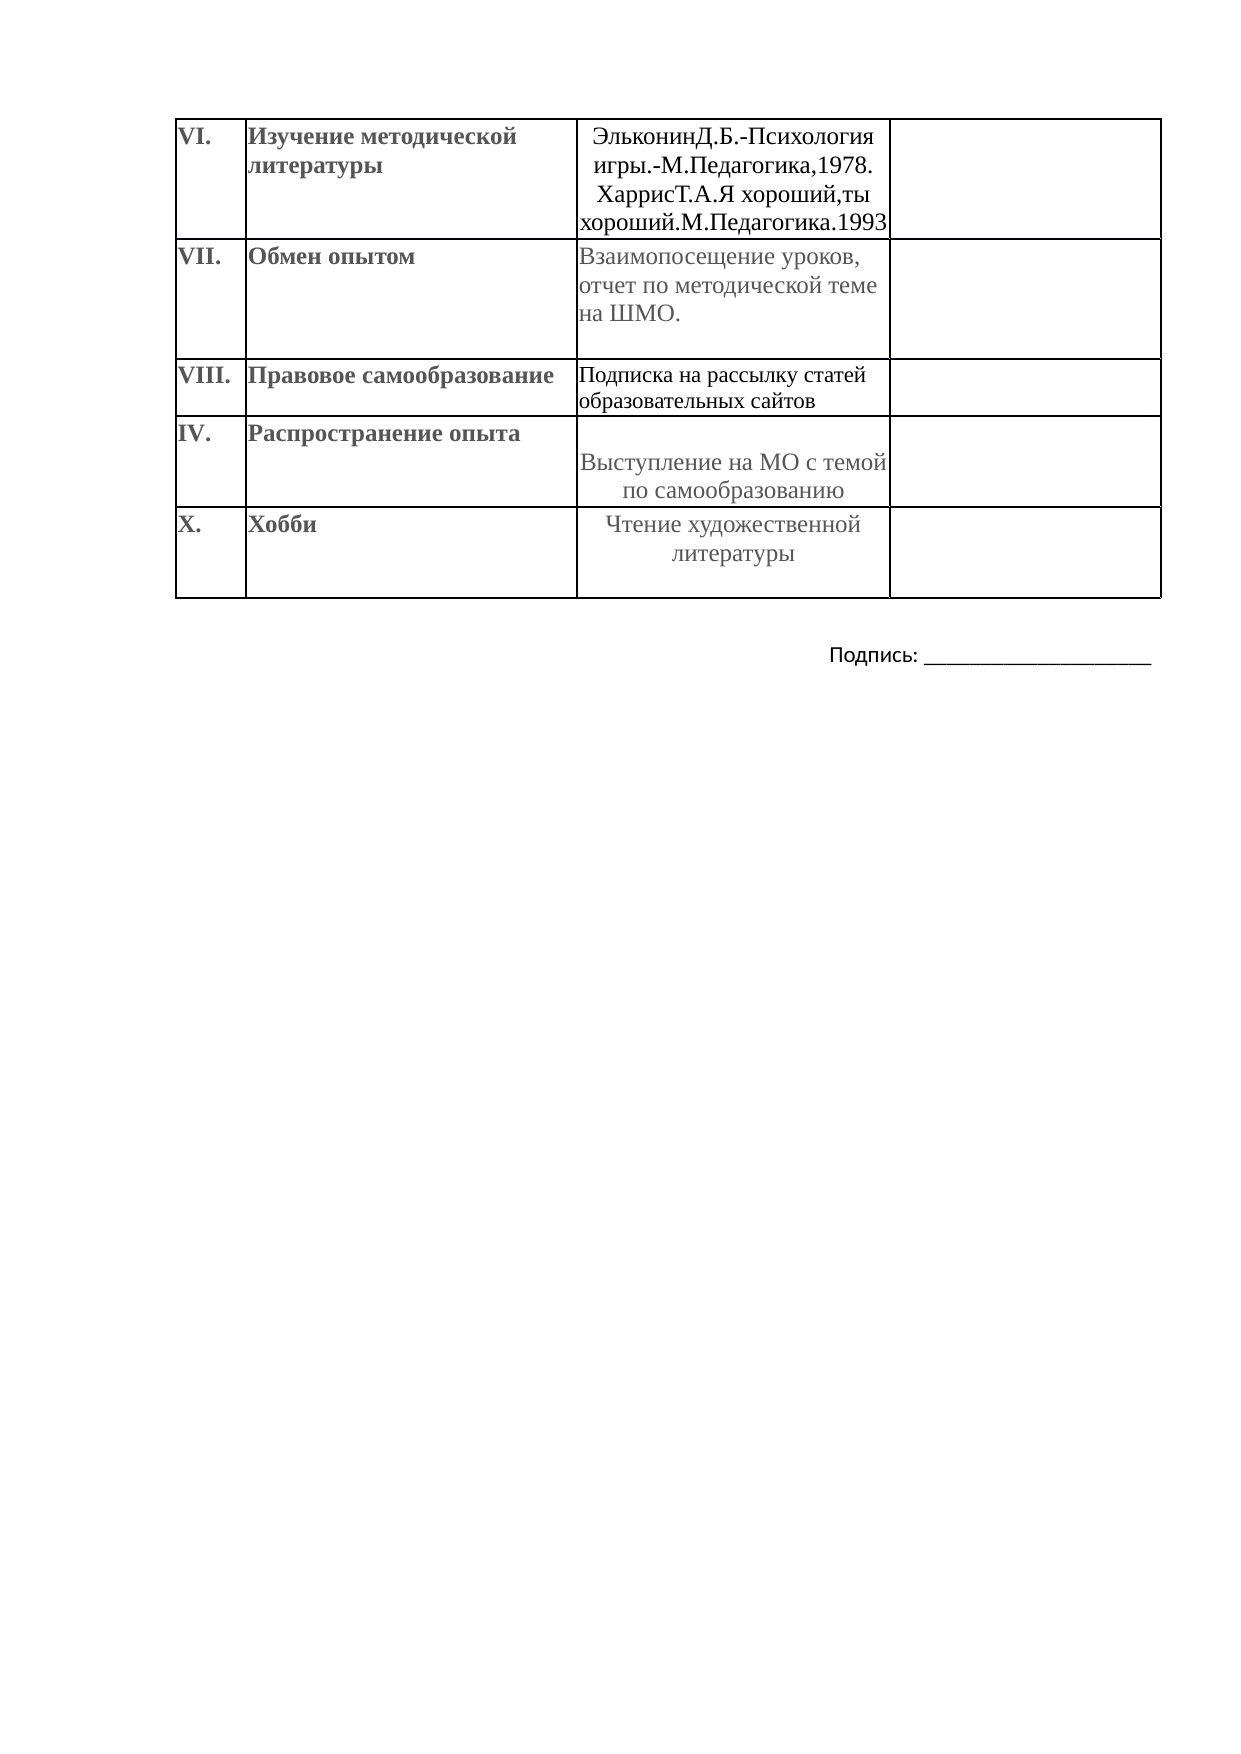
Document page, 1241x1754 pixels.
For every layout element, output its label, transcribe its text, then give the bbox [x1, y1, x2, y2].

table_cell [891, 508, 1160, 597]
table_cell [891, 240, 1160, 357]
table_cell X. [177, 508, 245, 597]
table_cell Чтение художественной литературы [578, 508, 889, 597]
text Подпись: ____________________ [177, 640, 1152, 668]
table_cell VI. [177, 120, 245, 238]
table_cell [891, 360, 1160, 415]
table_cell ЭльконинД.Б.-Психология игры.-М.Педагогика,1978. ХаррисТ.А.Я хороший,ты хороший.М.Педагогика.1993 [578, 120, 889, 238]
table_cell Правовое самообразование [247, 360, 576, 415]
table_cell VII. [177, 240, 245, 357]
table_cell [891, 120, 1160, 238]
table_cell Распространение опыта [247, 417, 576, 506]
table_cell [891, 417, 1160, 506]
table_cell Обмен опытом [247, 240, 576, 357]
table_cell Хобби [247, 508, 576, 597]
table_cell Выступление на МО с темой по самообразованию [578, 417, 889, 506]
table_cell Взаимопосещение уроков, отчет по методической теме на ШМО. [578, 240, 889, 357]
table_cell Изучение методической литературы [247, 120, 576, 238]
table_cell IV. [177, 417, 245, 506]
table_cell Подписка на рассылку статей образовательных сайтов [578, 360, 889, 415]
table_cell VIII. [177, 360, 245, 415]
